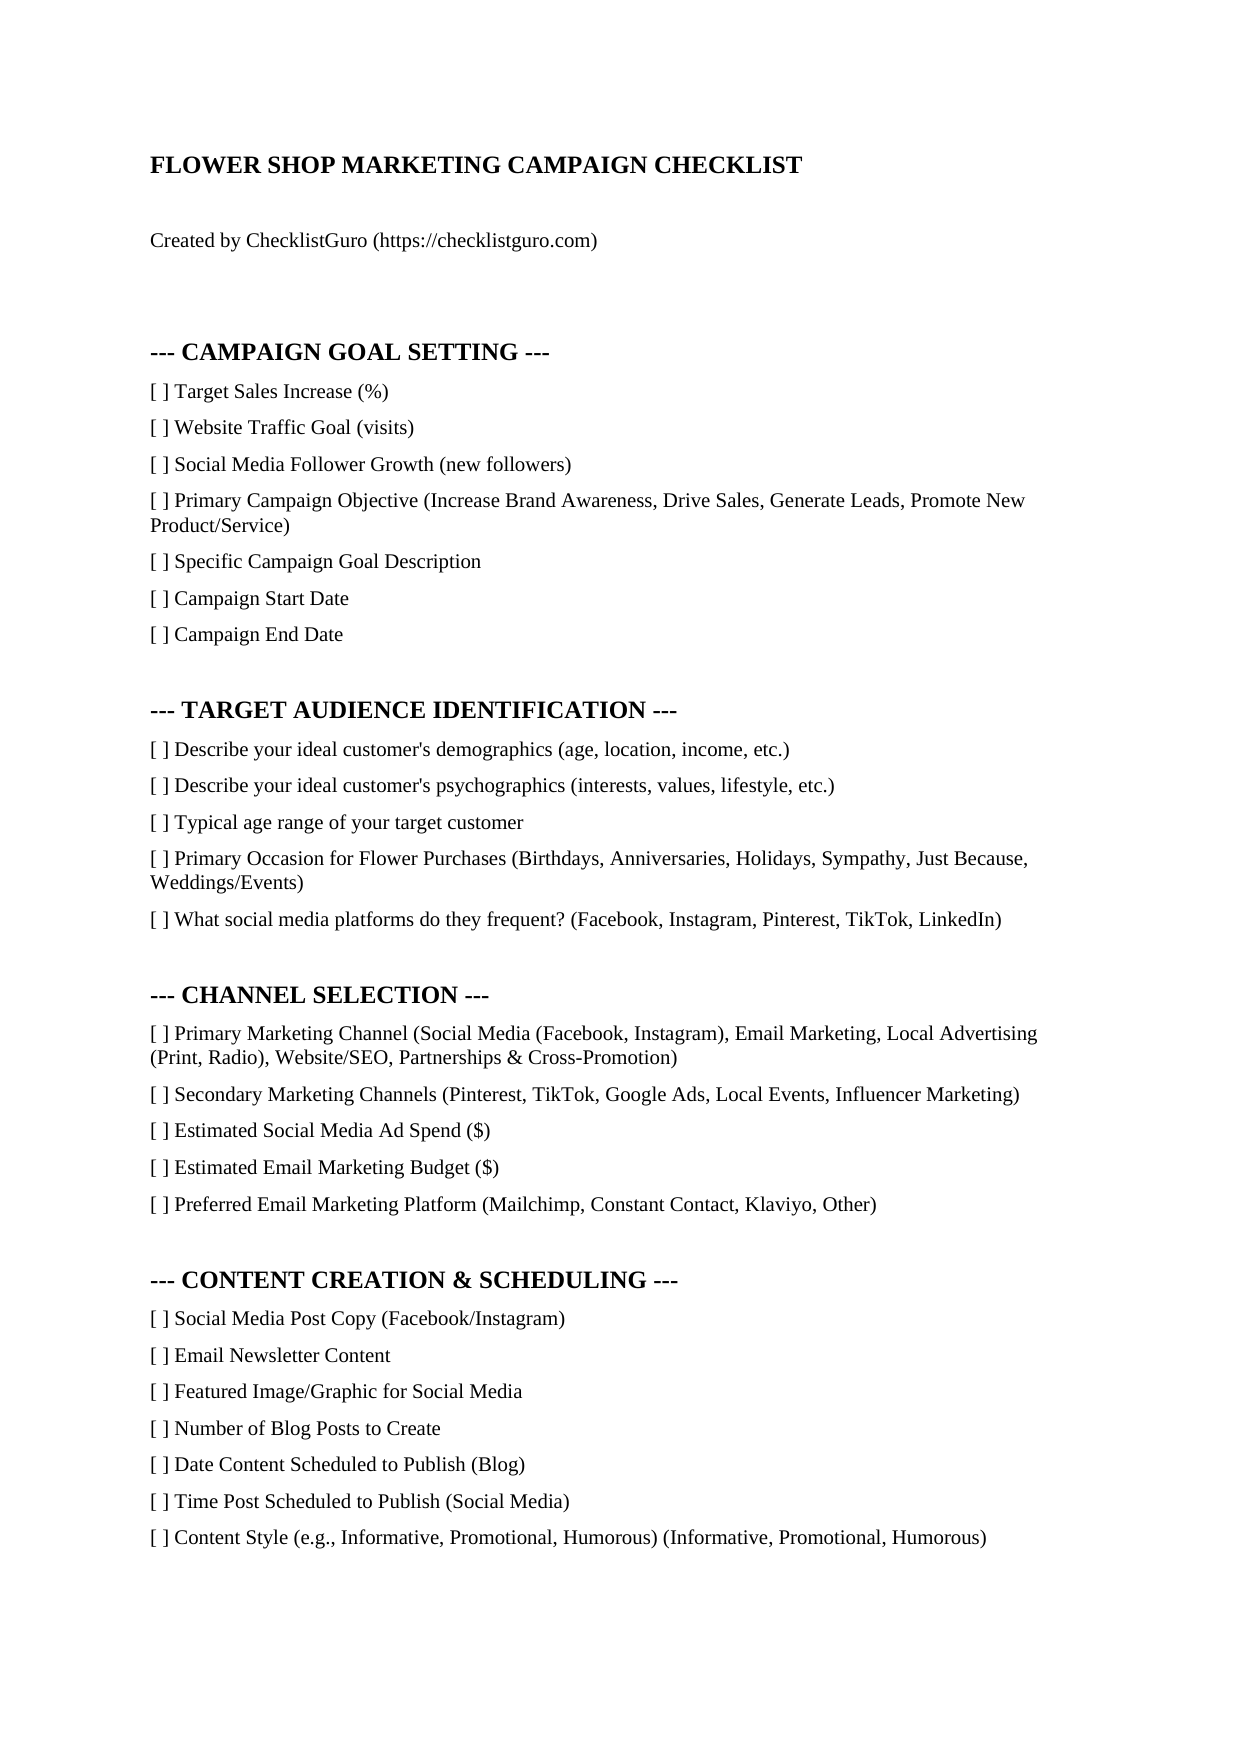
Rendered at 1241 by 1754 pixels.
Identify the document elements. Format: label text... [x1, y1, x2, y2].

text [ ] Date Content Scheduled to Publish (Blog) [150, 1452, 1090, 1476]
text --- CONTENT CREATION & SCHEDULING --- [150, 1265, 1090, 1293]
text [ ] Number of Blog Posts to Create [150, 1416, 1090, 1440]
text [ ] Campaign End Date [150, 622, 1090, 646]
text [ ] Primary Occasion for Flower Purchases (Birthdays, Anniversaries, Holidays, Sympathy, Just Because, Weddings/Events) [150, 846, 1090, 894]
text [ ] Describe your ideal customer's demographics (age, location, income, etc.) [150, 737, 1090, 761]
text [ ] Primary Marketing Channel (Social Media (Facebook, Instagram), Email Marketing, Local Advertising (Print, Radio), Website/SEO, Partnerships & Cross-Promotion) [150, 1021, 1090, 1069]
text [ ] Preferred Email Marketing Platform (Mailchimp, Constant Contact, Klaviyo, Other) [150, 1192, 1090, 1216]
text [ ] Social Media Post Copy (Facebook/Instagram) [150, 1306, 1090, 1330]
text --- CHANNEL SELECTION --- [150, 980, 1090, 1009]
text [ ] Secondary Marketing Channels (Pinterest, TikTok, Google Ads, Local Events, Influencer Marketing) [150, 1082, 1090, 1106]
text FLOWER SHOP MARKETING CAMPAIGN CHECKLIST [150, 150, 1090, 179]
text [ ] Specific Campaign Goal Description [150, 549, 1090, 573]
text [ ] Primary Campaign Objective (Increase Brand Awareness, Drive Sales, Generate Leads, Promote New Product/Service) [150, 488, 1090, 537]
text [ ] Describe your ideal customer's psychographics (interests, values, lifestyle, etc.) [150, 773, 1090, 797]
text [ ] What social media platforms do they frequent? (Facebook, Instagram, Pinterest, TikTok, LinkedIn) [150, 907, 1090, 931]
text [ ] Email Newsletter Content [150, 1342, 1090, 1367]
text Created by ChecklistGuro (https://checklistguro.com) [150, 228, 1090, 252]
text [ ] Social Media Follower Growth (new followers) [150, 452, 1090, 476]
text [ ] Target Sales Increase (%) [150, 379, 1090, 403]
text [ ] Featured Image/Graphic for Social Media [150, 1379, 1090, 1403]
text --- CAMPAIGN GOAL SETTING --- [150, 337, 1090, 366]
text [ ] Estimated Email Marketing Budget ($) [150, 1155, 1090, 1179]
text [ ] Typical age range of your target customer [150, 810, 1090, 834]
text --- TARGET AUDIENCE IDENTIFICATION --- [150, 695, 1090, 724]
text [ ] Campaign Start Date [150, 586, 1090, 610]
text [ ] Content Style (e.g., Informative, Promotional, Humorous) (Informative, Promotional, Humorous) [150, 1525, 1090, 1549]
text [ ] Estimated Social Media Ad Spend ($) [150, 1118, 1090, 1142]
text [ ] Website Traffic Goal (visits) [150, 415, 1090, 439]
text [ ] Time Post Scheduled to Publish (Social Media) [150, 1489, 1090, 1513]
